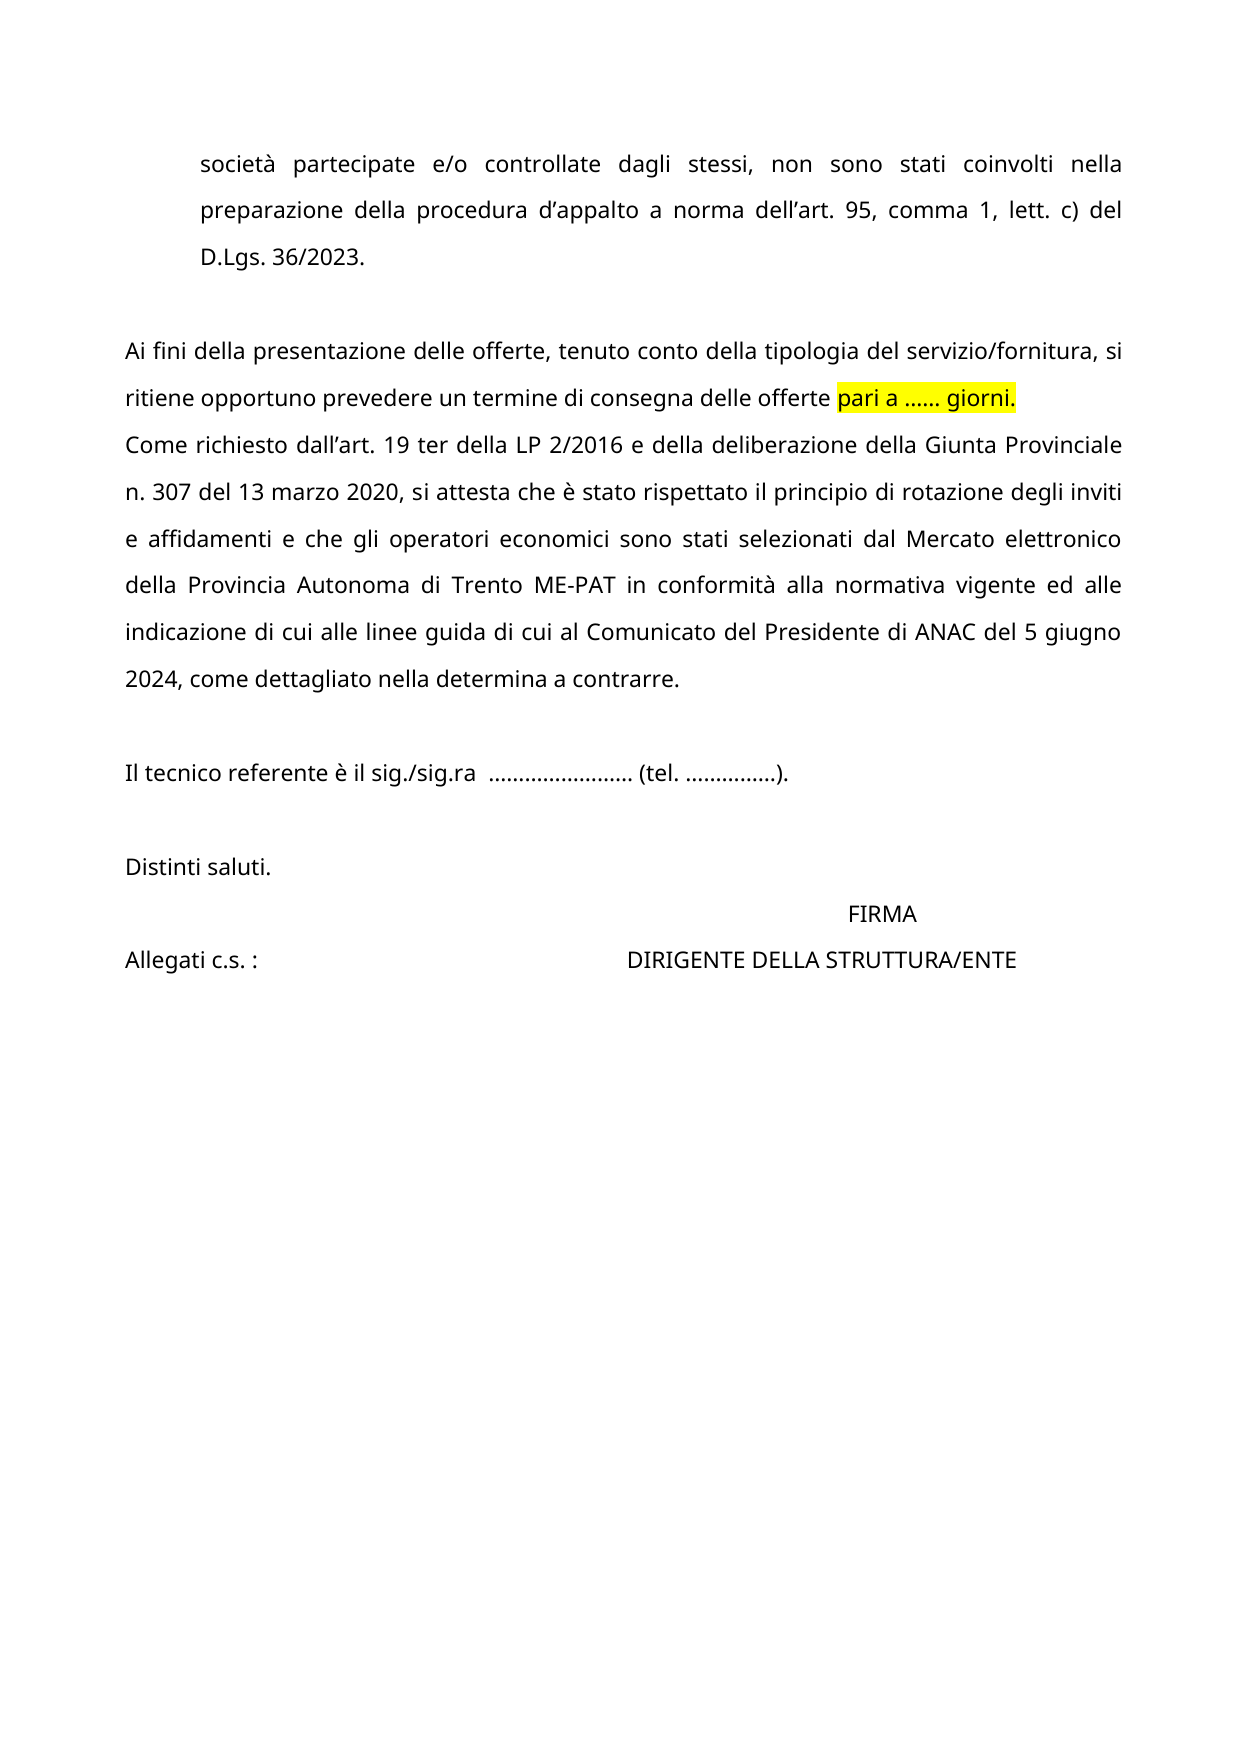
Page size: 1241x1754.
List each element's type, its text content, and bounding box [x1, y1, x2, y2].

text Il tecnico referente è il sig./sig.ra …………………… (tel. ……………). [125, 757, 1123, 788]
text FIRMA [641, 898, 1123, 929]
text Ai fini della presentazione delle offerte, tenuto conto della tipologia del servizio/fornitura, si ritiene opportuno prevedere un termine di consegna delle offerte pari a …… giorni. [125, 335, 1123, 413]
text Allegati c.s. : DIRIGENTE DELLA STRUTTURA/ENTE [125, 944, 1123, 976]
text Come richiesto dall’art. 19 ter della LP 2/2016 e della deliberazione della Giunta Provinciale n. 307 del 13 marzo 2020, si attesta che è stato rispettato il principio di rotazione degli inviti e affidamenti e che gli operatori economici sono stati selezionati dal Mercato elettronico della Provincia Autonoma di Trento ME-PAT in conformità alla normativa vigente ed alle indicazione di cui alle linee guida di cui al Comunicato del Presidente di ANAC del 5 giugno 2024, come dettagliato nella determina a contrarre. [125, 429, 1123, 694]
text Distinti saluti. [125, 851, 1123, 882]
list società partecipate e/o controllate dagli stessi, non sono stati coinvolti nella preparazione della procedura d’appalto a norma dell’art. 95, comma 1, lett. c) del D.Lgs. 36/2023. [162, 148, 1123, 273]
